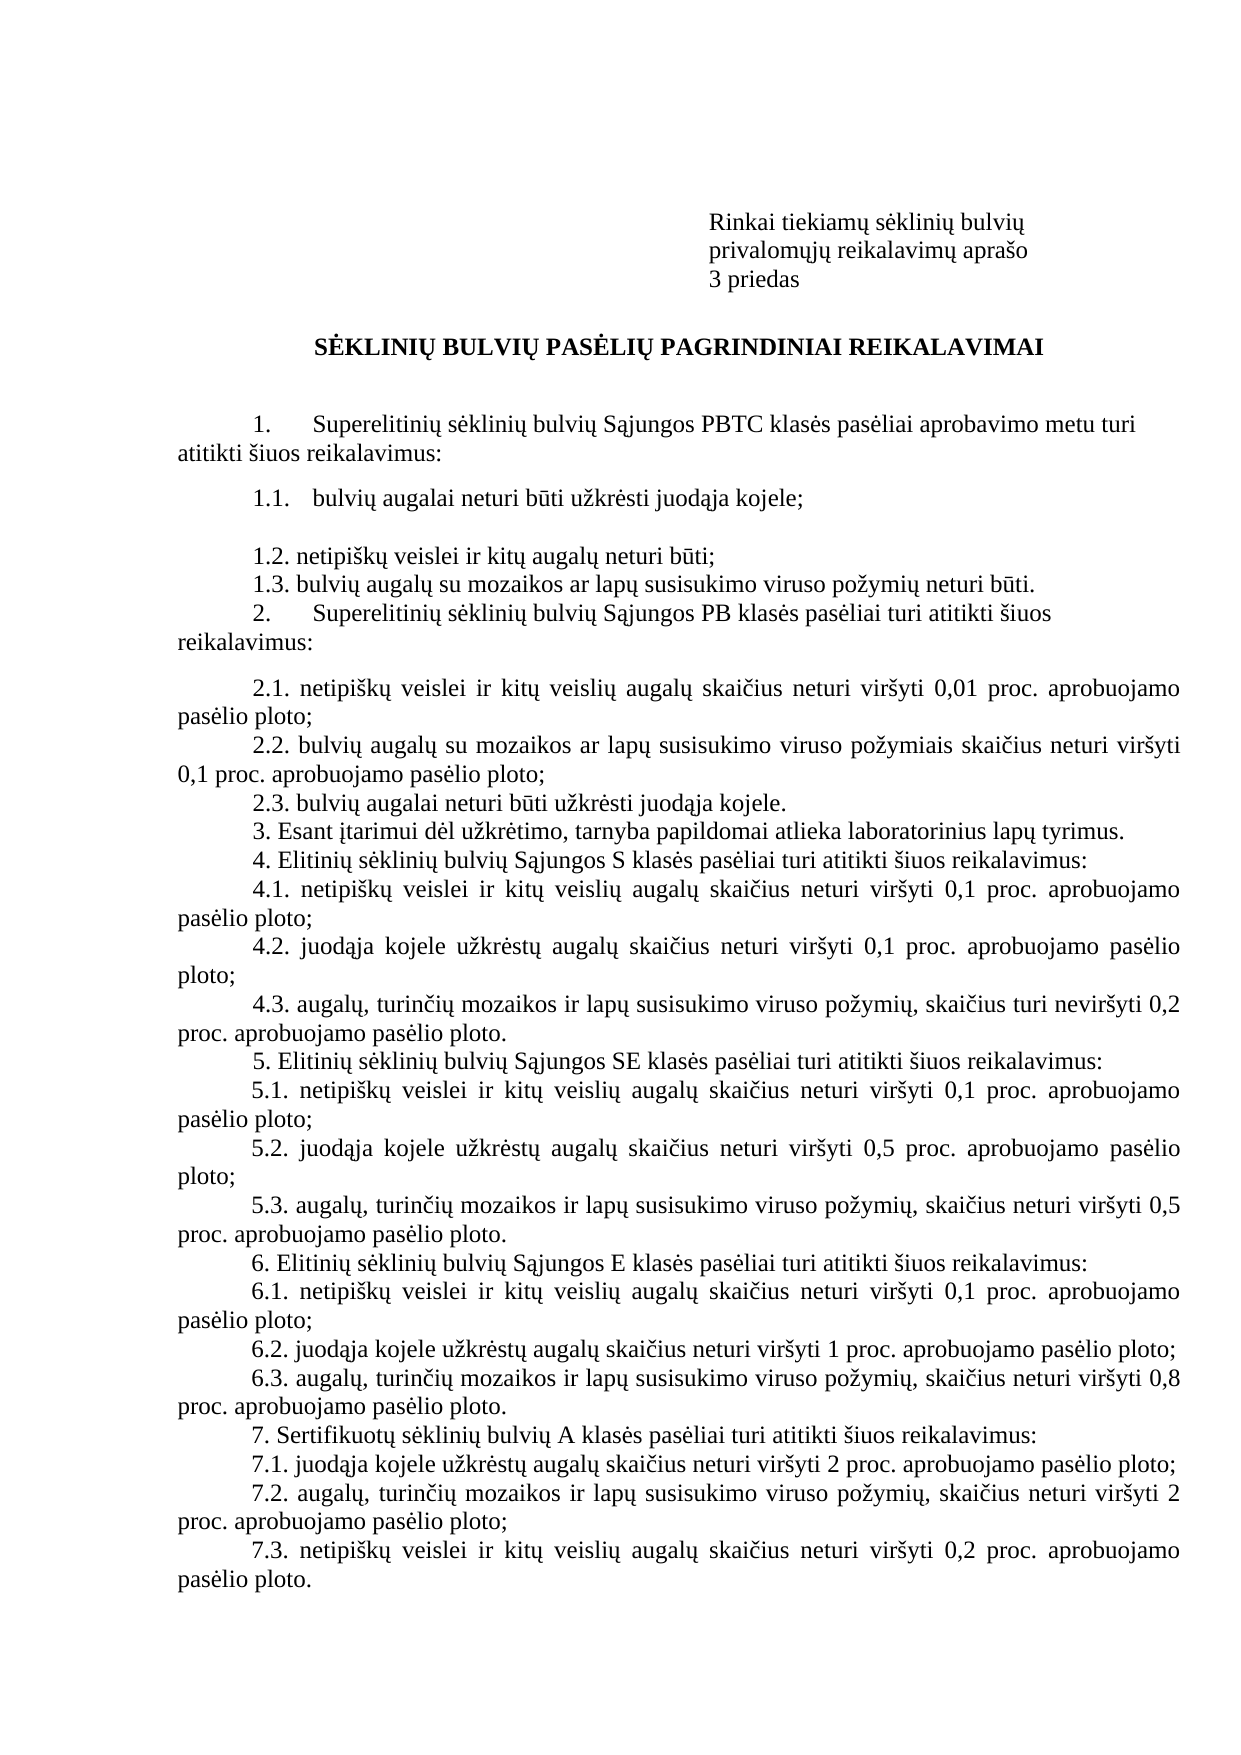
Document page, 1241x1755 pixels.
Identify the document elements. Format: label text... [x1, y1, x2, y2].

text Rinkai tiekiamų sėklinių bulvių [177, 207, 1181, 235]
text SĖKLINIŲ BULVIŲ PASĖLIŲ PAGRINDINIAI REIKALAVIMAI [177, 332, 1181, 361]
text privalomųjų reikalavimų aprašo [177, 235, 1181, 264]
text 6.3. augalų, turinčių mozaikos ir lapų susisukimo viruso požymių, skaičius neturi viršyti 0,8 proc. aprobuojamo pasėlio ploto. [177, 1363, 1181, 1420]
text 5.1. netipiškų veislei ir kitų veislių augalų skaičius neturi viršyti 0,1 proc. aprobuojamo pasėlio ploto; [177, 1075, 1181, 1133]
text 5.3. augalų, turinčių mozaikos ir lapų susisukimo viruso požymių, skaičius neturi viršyti 0,5 proc. aprobuojamo pasėlio ploto. [177, 1190, 1181, 1248]
text 6.2. juodąja kojele užkrėstų augalų skaičius neturi viršyti 1 proc. aprobuojamo pasėlio ploto; [177, 1334, 1181, 1363]
text 6. Elitinių sėklinių bulvių Sąjungos E klasės pasėliai turi atitikti šiuos reikalavimus: [177, 1248, 1181, 1276]
text 1.3. bulvių augalų su mozaikos ar lapų susisukimo viruso požymių neturi būti. [177, 569, 1181, 598]
text 1.1. bulvių augalai neturi būti užkrėsti juodąja kojele; [177, 483, 1181, 512]
text 5.2. juodąja kojele užkrėstų augalų skaičius neturi viršyti 0,5 proc. aprobuojamo pasėlio ploto; [177, 1133, 1181, 1190]
text 2.1. netipiškų veislei ir kitų veislių augalų skaičius neturi viršyti 0,01 proc. aprobuojamo pasėlio ploto; [177, 673, 1181, 730]
text 7. Sertifikuotų sėklinių bulvių A klasės pasėliai turi atitikti šiuos reikalavimus: [177, 1420, 1181, 1449]
text 4.2. juodąja kojele užkrėstų augalų skaičius neturi viršyti 0,1 proc. aprobuojamo pasėlio ploto; [177, 931, 1181, 989]
text 2. Superelitinių sėklinių bulvių Sąjungos PB klasės pasėliai turi atitikti šiuos reikalavimus: [177, 598, 1181, 656]
text 3 priedas [177, 264, 1181, 293]
text 4.3. augalų, turinčių mozaikos ir lapų susisukimo viruso požymių, skaičius turi neviršyti 0,2 proc. aprobuojamo pasėlio ploto. [177, 989, 1181, 1046]
text 1.2. netipiškų veislei ir kitų augalų neturi būti; [177, 541, 1181, 569]
text 7.3. netipiškų veislei ir kitų veislių augalų skaičius neturi viršyti 0,2 proc. aprobuojamo pasėlio ploto. [177, 1535, 1181, 1593]
text 7.2. augalų, turinčių mozaikos ir lapų susisukimo viruso požymių, skaičius neturi viršyti 2 proc. aprobuojamo pasėlio ploto; [177, 1478, 1181, 1535]
text 2.2. bulvių augalų su mozaikos ar lapų susisukimo viruso požymiais skaičius neturi viršyti 0,1 proc. aprobuojamo pasėlio ploto; [177, 730, 1181, 788]
text 4. Elitinių sėklinių bulvių Sąjungos S klasės pasėliai turi atitikti šiuos reikalavimus: [177, 845, 1181, 874]
text 4.1. netipiškų veislei ir kitų veislių augalų skaičius neturi viršyti 0,1 proc. aprobuojamo pasėlio ploto; [177, 874, 1181, 931]
text 7.1. juodąja kojele užkrėstų augalų skaičius neturi viršyti 2 proc. aprobuojamo pasėlio ploto; [177, 1449, 1181, 1478]
text 2.3. bulvių augalai neturi būti užkrėsti juodąja kojele. [177, 788, 1181, 816]
text 3. Esant įtarimui dėl užkrėtimo, tarnyba papildomai atlieka laboratorinius lapų tyrimus. [177, 816, 1181, 845]
text 6.1. netipiškų veislei ir kitų veislių augalų skaičius neturi viršyti 0,1 proc. aprobuojamo pasėlio ploto; [177, 1276, 1181, 1334]
text 1. Superelitinių sėklinių bulvių Sąjungos PBTC klasės pasėliai aprobavimo metu turi atitikti šiuos reikalavimus: [177, 409, 1181, 467]
text 5. Elitinių sėklinių bulvių Sąjungos SE klasės pasėliai turi atitikti šiuos reikalavimus: [177, 1046, 1181, 1075]
